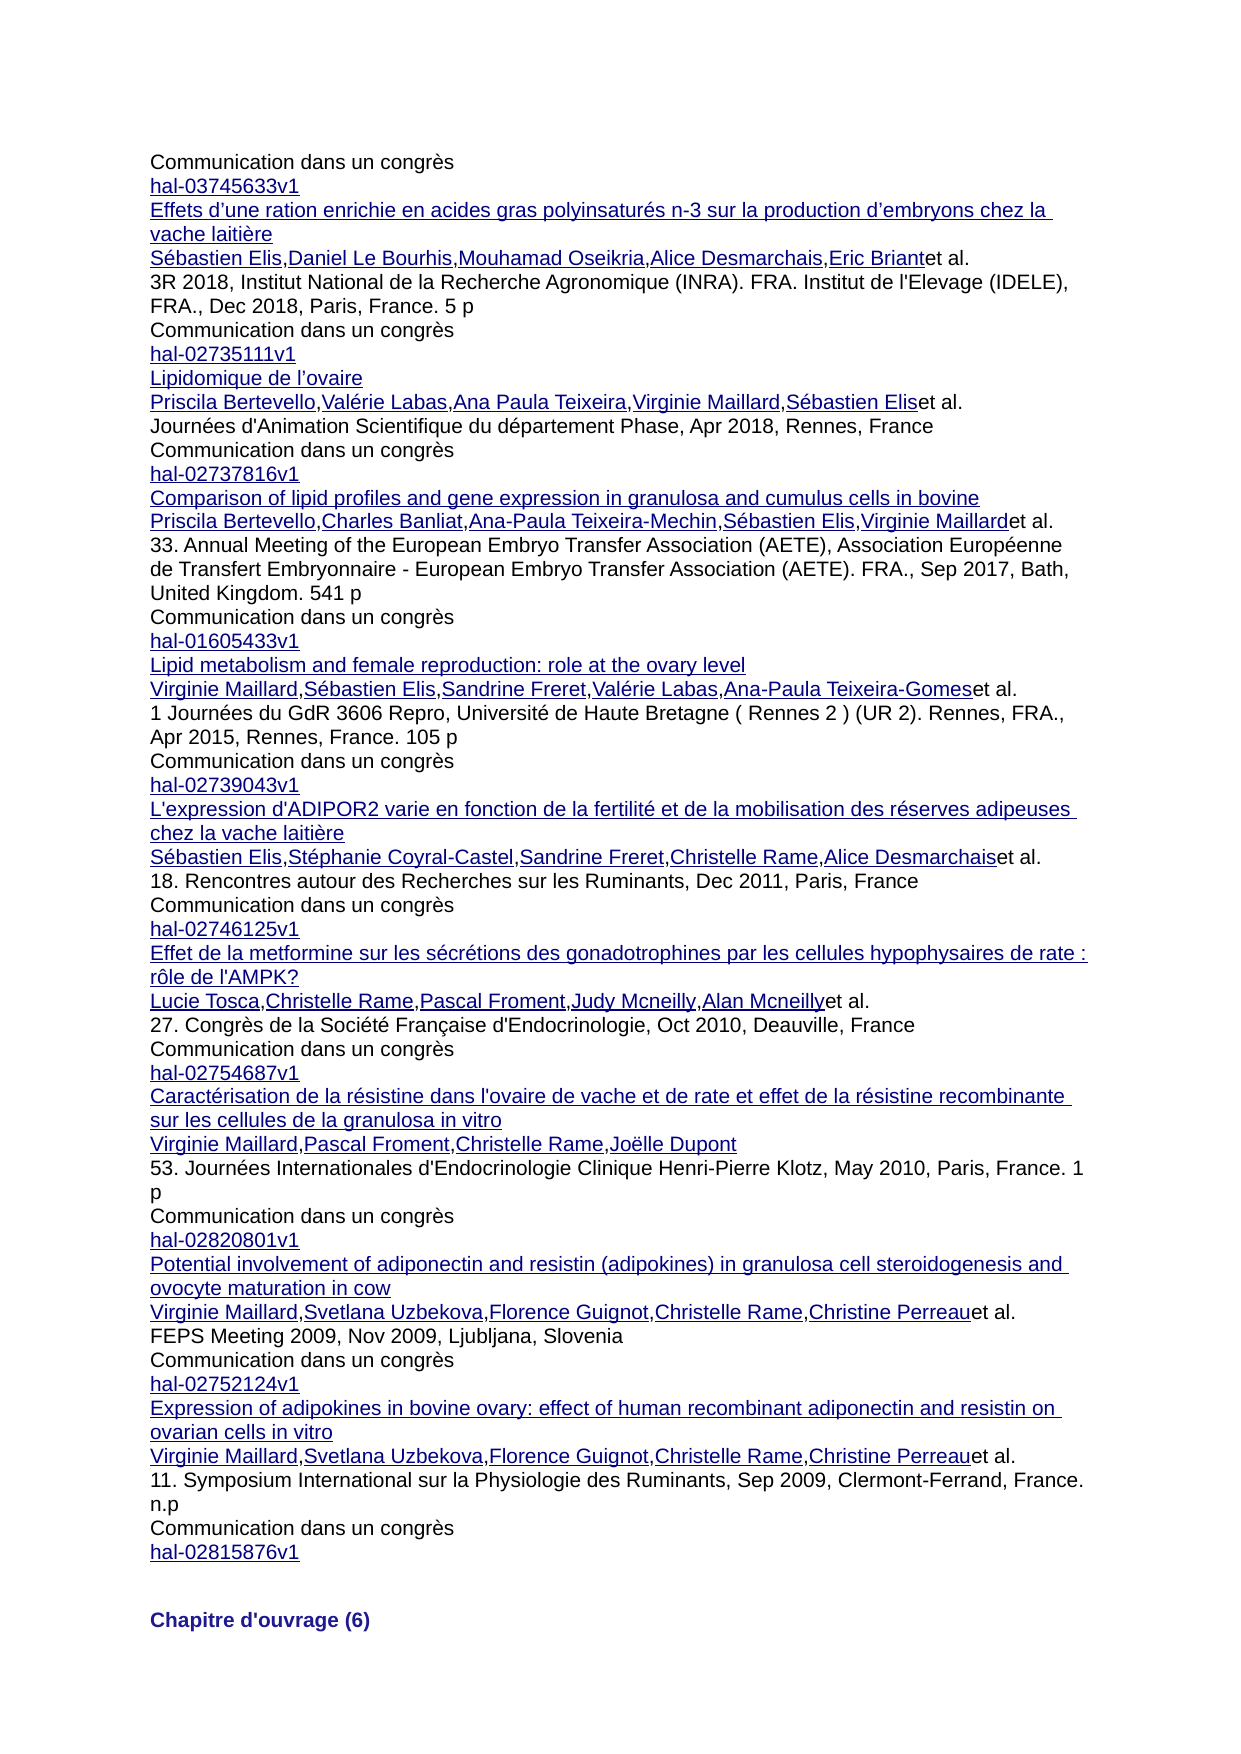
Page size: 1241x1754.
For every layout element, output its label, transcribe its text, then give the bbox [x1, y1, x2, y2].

subtitle Chapitre d'ouvrage (6) [150, 1608, 1090, 1632]
table_cell Potential involvement of adiponectin and resistin (adipokines) in granulosa cell steroidogenesis and ovocyte maturation in cow Virginie Maillard,Svetlana Uzbekova,Florence Guignot,Christelle Rame,Christine Perreauet al. FEPS Meeting 2009, Nov 2009, Ljubljana, Slovenia Communication dans un congrès hal-02752124v1 [150, 1252, 1090, 1396]
table_cell Lipid metabolism and female reproduction: role at the ovary level Virginie Maillard,Sébastien Elis,Sandrine Freret,Valérie Labas,Ana-Paula Teixeira-Gomeset al. 1 Journées du GdR 3606 Repro, Université de Haute Bretagne ( Rennes 2 ) (UR 2). Rennes, FRA., Apr 2015, Rennes, France. 105 p Communication dans un congrès hal-02739043v1 [150, 653, 1090, 797]
table_cell Expression of adipokines in bovine ovary: effect of human recombinant adiponectin and resistin on ovarian cells in vitro Virginie Maillard,Svetlana Uzbekova,Florence Guignot,Christelle Rame,Christine Perreauet al. 11. Symposium International sur la Physiologie des Ruminants, Sep 2009, Clermont-Ferrand, France. n.p Communication dans un congrès hal-02815876v1 [150, 1396, 1090, 1563]
table_cell L'expression d'ADIPOR2 varie en fonction de la fertilité et de la mobilisation des réserves adipeuses chez la vache laitière Sébastien Elis,Stéphanie Coyral-Castel,Sandrine Freret,Christelle Rame,Alice Desmarchaiset al. 18. Rencontres autour des Recherches sur les Ruminants, Dec 2011, Paris, France Communication dans un congrès hal-02746125v1 [150, 797, 1090, 941]
table_cell Comparison of lipid profiles and gene expression in granulosa and cumulus cells in bovine Priscila Bertevello,Charles Banliat,Ana-Paula Teixeira-Mechin,Sébastien Elis,Virginie Maillardet al. 33. Annual Meeting of the European Embryo Transfer Association (AETE), Association Européenne de Transfert Embryonnaire - European Embryo Transfer Association (AETE). FRA., Sep 2017, Bath, United Kingdom. 541 p Communication dans un congrès hal-01605433v1 [150, 485, 1090, 653]
table_cell Effets d’une ration enrichie en acides gras polyinsaturés n-3 sur la production d’embryons chez la vache laitière Sébastien Elis,Daniel Le Bourhis,Mouhamad Oseikria,Alice Desmarchais,Eric Briantet al. 3R 2018, Institut National de la Recherche Agronomique (INRA). FRA. Institut de l'Elevage (IDELE), FRA., Dec 2018, Paris, France. 5 p Communication dans un congrès hal-02735111v1 [150, 198, 1090, 366]
table_cell Lipidomique de l’ovaire Priscila Bertevello,Valérie Labas,Ana Paula Teixeira,Virginie Maillard,Sébastien Eliset al. Journées d'Animation Scientifique du département Phase, Apr 2018, Rennes, France Communication dans un congrès hal-02737816v1 [150, 366, 1090, 485]
table_cell Caractérisation de la résistine dans l'ovaire de vache et de rate et effet de la résistine recombinante sur les cellules de la granulosa in vitro Virginie Maillard,Pascal Froment,Christelle Rame,Joëlle Dupont 53. Journées Internationales d'Endocrinologie Clinique Henri-Pierre Klotz, May 2010, Paris, France. 1 p Communication dans un congrès hal-02820801v1 [150, 1084, 1090, 1252]
table_cell Effet de la metformine sur les sécrétions des gonadotrophines par les cellules hypophysaires de rate : rôle de l'AMPK? Lucie Tosca,Christelle Rame,Pascal Froment,Judy Mcneilly,Alan Mcneillyet al. 27. Congrès de la Société Française d'Endocrinologie, Oct 2010, Deauville, France Communication dans un congrès hal-02754687v1 [150, 941, 1090, 1084]
table_cell Communication dans un congrès hal-03745633v1 [150, 150, 1090, 198]
